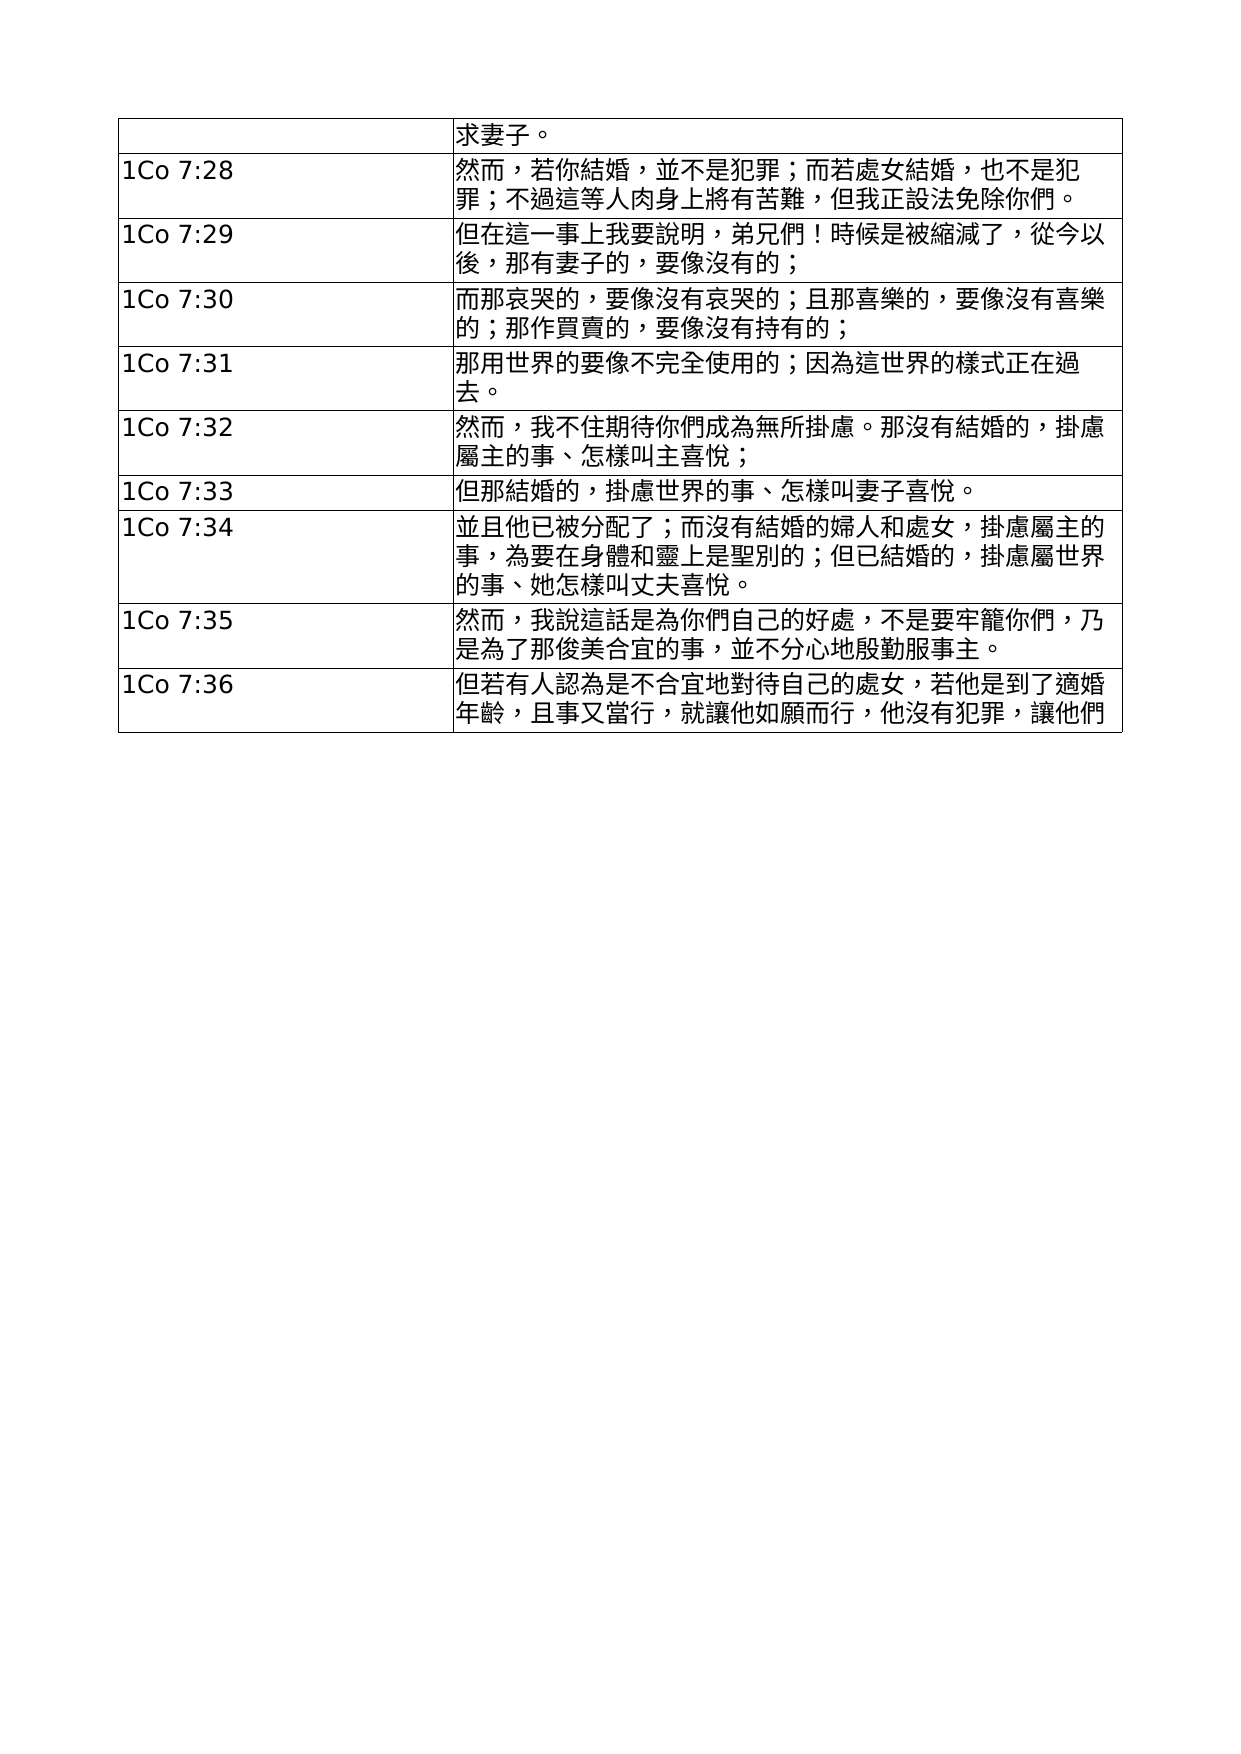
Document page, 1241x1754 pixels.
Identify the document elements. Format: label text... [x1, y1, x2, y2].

table_cell 並且他已被分配了；而沒有結婚的婦人和處女，掛慮屬主的事，為要在身體和靈上是聖別的；但已結婚的，掛慮屬世界的事、她怎樣叫丈夫喜悅。 [454, 511, 1122, 603]
table_cell 求妻子。 [454, 119, 1122, 153]
table_cell 1Co 7:33 [119, 476, 453, 510]
table_cell 1Co 7:36 [119, 669, 453, 732]
table_cell 然而，我說這話是為你們自己的好處，不是要牢籠你們，乃是為了那俊美合宜的事，並不分心地殷勤服事主。 [454, 604, 1122, 667]
table_cell 但那結婚的，掛慮世界的事、怎樣叫妻子喜悅。 [454, 476, 1122, 510]
table_cell 1Co 7:35 [119, 604, 453, 667]
table_cell 然而，我不住期待你們成為無所掛慮。那沒有結婚的，掛慮屬主的事、怎樣叫主喜悅； [454, 411, 1122, 474]
table_cell 1Co 7:30 [119, 283, 453, 346]
table_cell 1Co 7:32 [119, 411, 453, 474]
table_cell 1Co 7:31 [119, 347, 453, 410]
table_cell 但在這一事上我要說明，弟兄們！時候是被縮減了，從今以後，那有妻子的，要像沒有的； [454, 219, 1122, 282]
table_cell [119, 119, 453, 153]
table_cell 然而，若你結婚，並不是犯罪；而若處女結婚，也不是犯罪；不過這等人肉身上將有苦難，但我正設法免除你們。 [454, 154, 1122, 217]
table_cell 而那哀哭的，要像沒有哀哭的；且那喜樂的，要像沒有喜樂的；那作買賣的，要像沒有持有的； [454, 283, 1122, 346]
table_cell 1Co 7:29 [119, 219, 453, 282]
table_cell 但若有人認為是不合宜地對待自己的處女，若他是到了適婚年齡，且事又當行，就讓他如願而行，他沒有犯罪，讓他們 [454, 669, 1122, 732]
table_cell 那用世界的要像不完全使用的；因為這世界的樣式正在過去。 [454, 347, 1122, 410]
table_cell 1Co 7:34 [119, 511, 453, 603]
table_cell 1Co 7:28 [119, 154, 453, 217]
